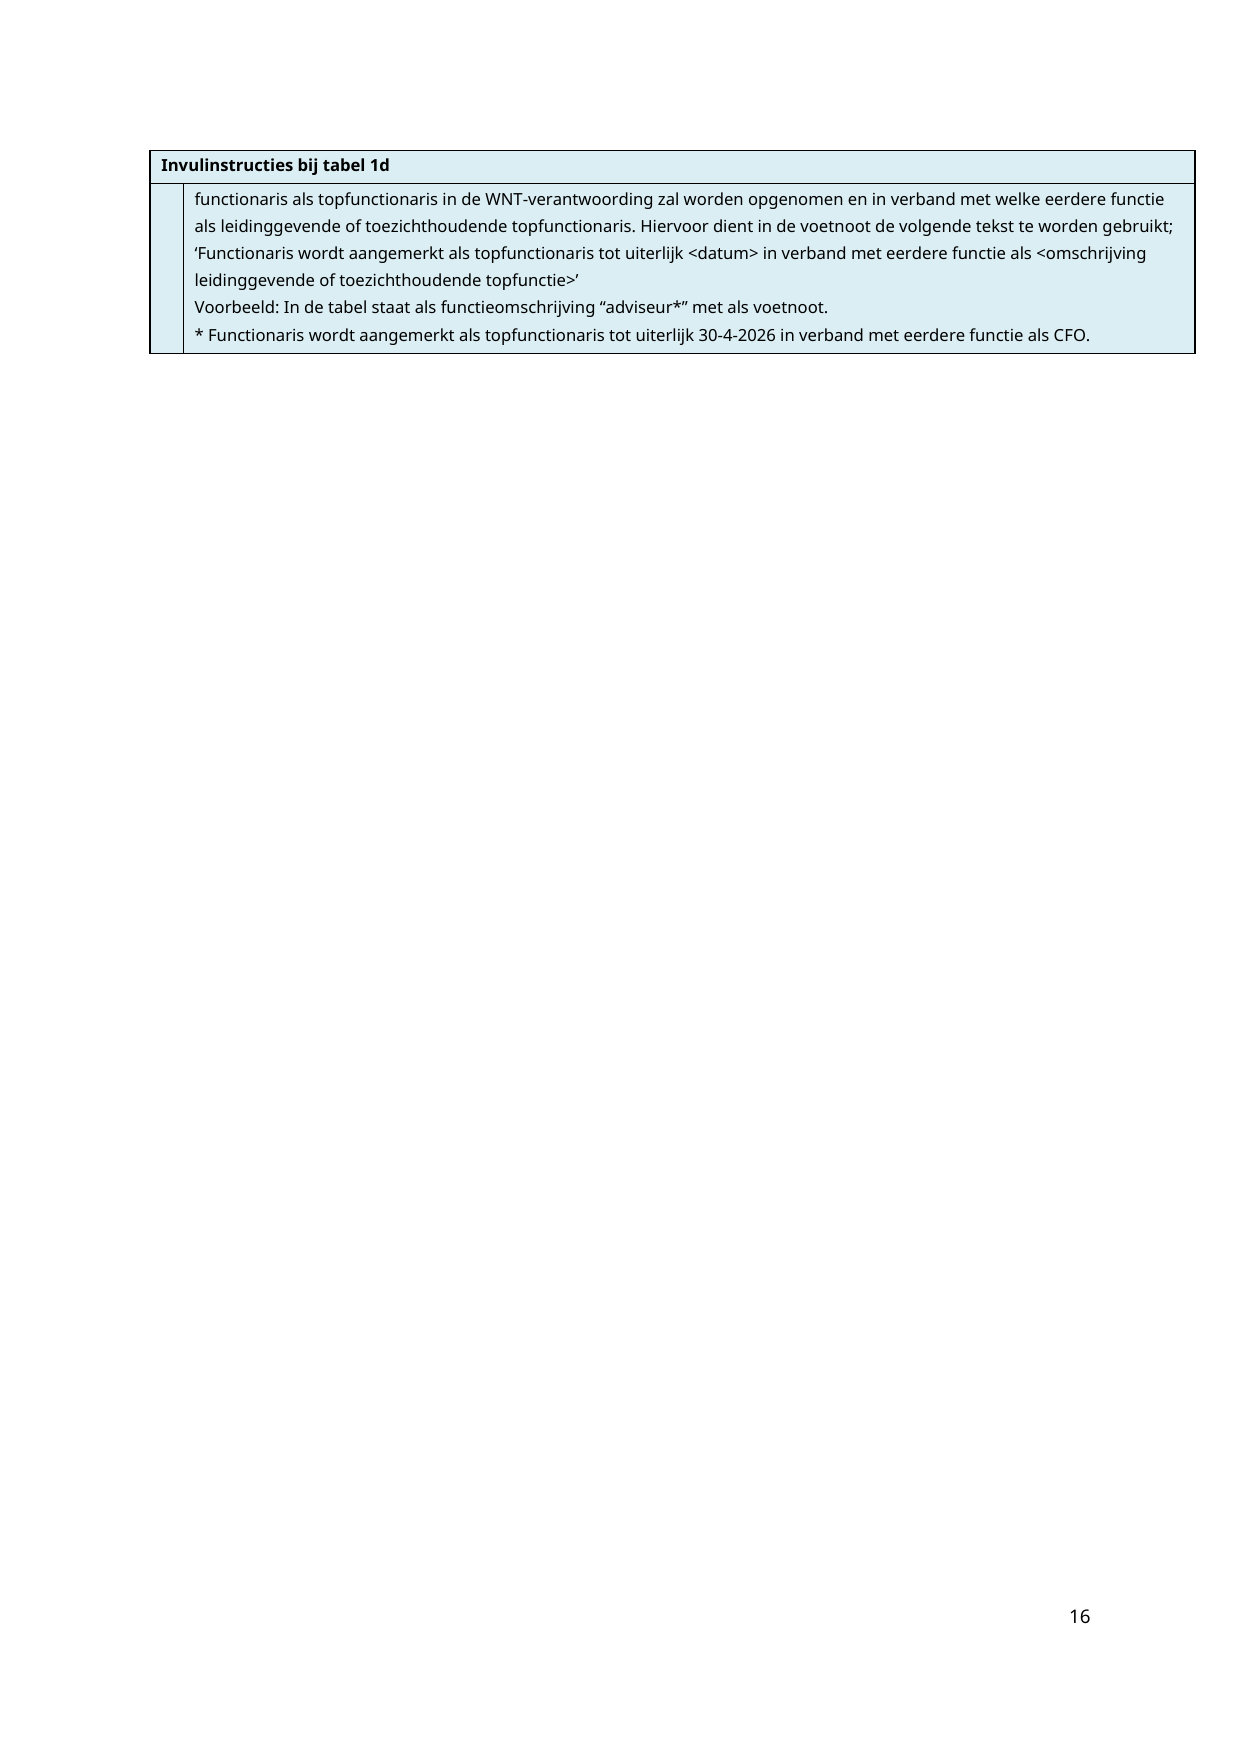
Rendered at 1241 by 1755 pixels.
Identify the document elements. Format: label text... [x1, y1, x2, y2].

table_cell [151, 184, 183, 353]
table_header Invulinstructies bij tabel 1d [151, 151, 1194, 183]
table_cell functionaris als topfunctionaris in de WNT-verantwoording zal worden opgenomen en in verband met welke eerdere functie als leidinggevende of toezichthoudende topfunctionaris. Hiervoor dient in de voetnoot de volgende tekst te worden gebruikt; ‘Functionaris wordt aangemerkt als topfunctionaris tot uiterlijk <datum> in verband met eerdere functie als <omschrijving leidinggevende of toezichthoudende topfunctie>’ Voorbeeld: In de tabel staat als functieomschrijving “adviseur*” met als voetnoot. * Functionaris wordt aangemerkt als topfunctionaris tot uiterlijk 30-4-2026 in verband met eerdere functie als CFO. [184, 184, 1194, 353]
